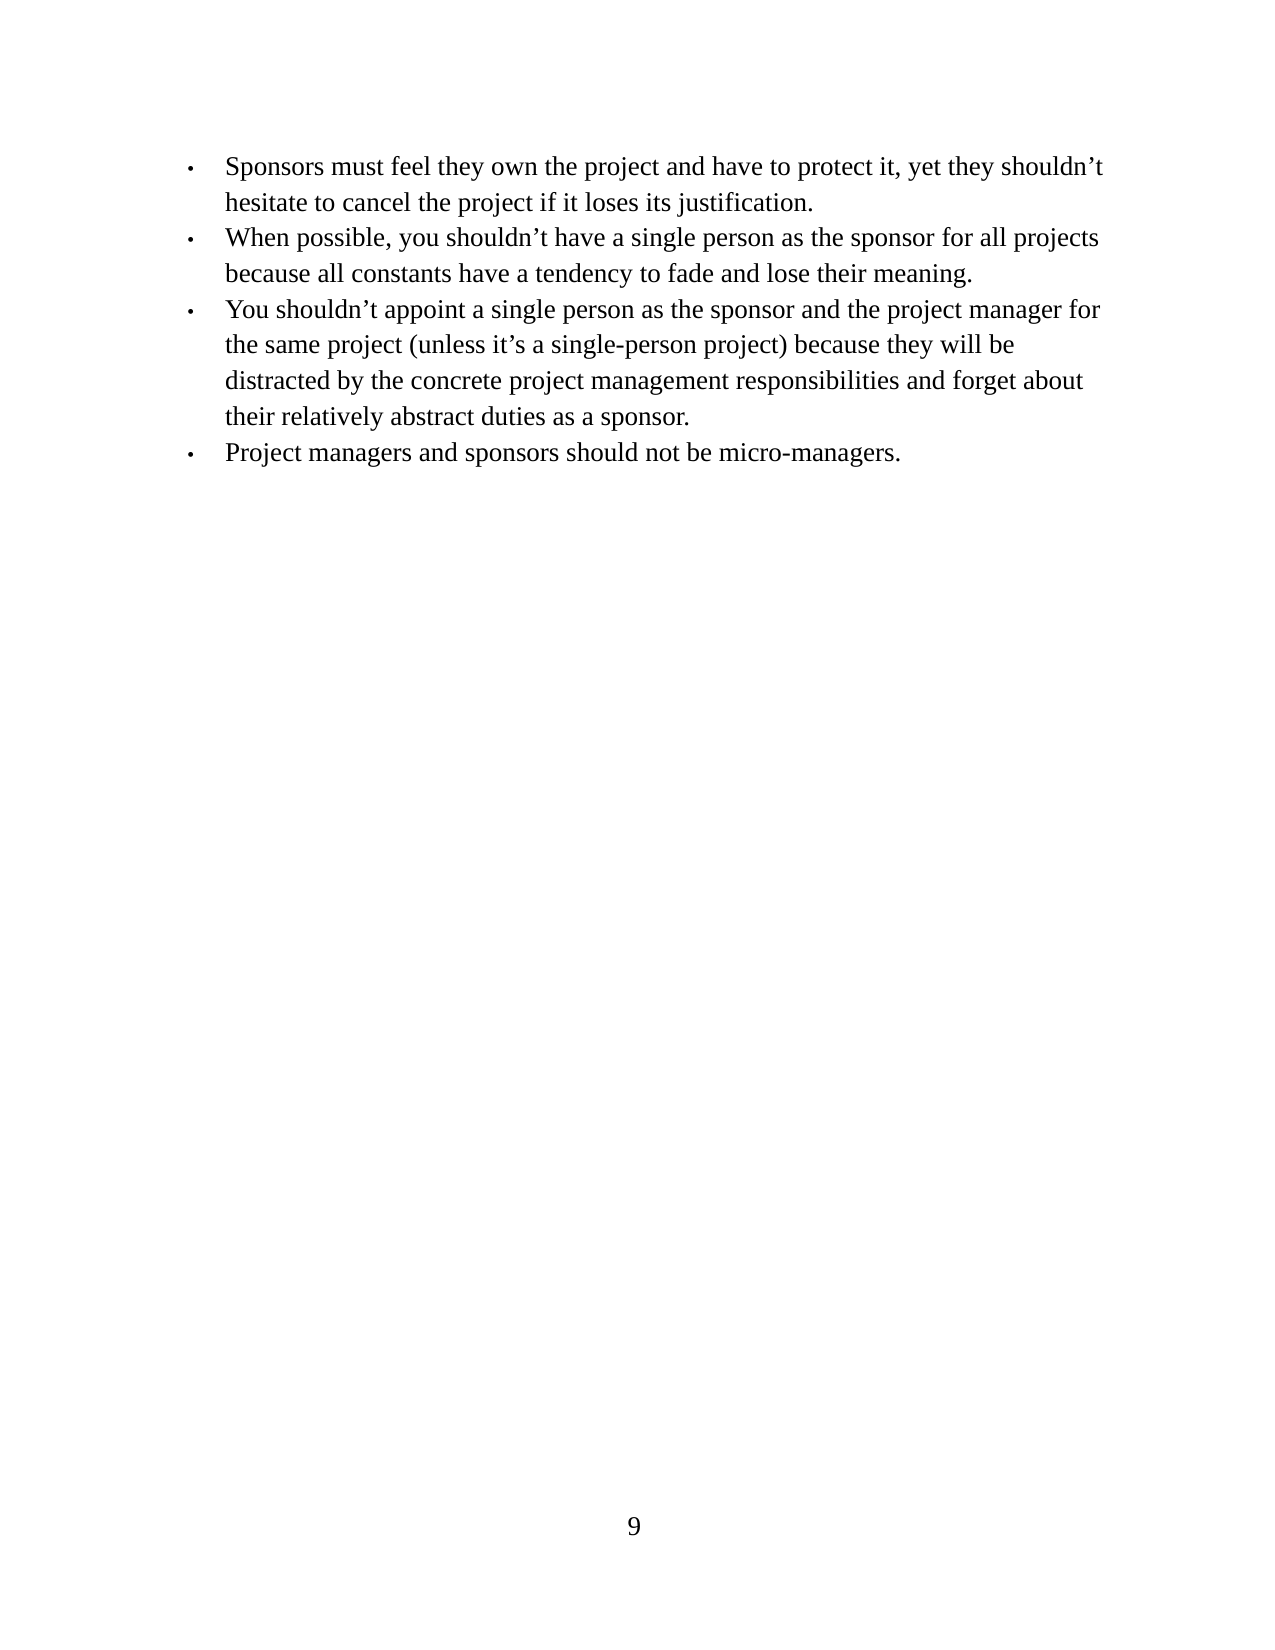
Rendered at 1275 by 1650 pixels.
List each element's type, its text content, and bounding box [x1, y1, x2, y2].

list Project managers and sponsors should not be micro-managers. [187, 436, 1125, 467]
list Sponsors must feel they own the project and have to protect it, yet they shouldn’t hesitate to cancel the project if it loses its justification. [187, 150, 1125, 217]
list When possible, you shouldn’t have a single person as the sponsor for all projects because all constants have a tendency to fade and lose their meaning. [187, 221, 1125, 288]
list You shouldn’t appoint a single person as the sponsor and the project manager for the same project (unless it’s a single-person project) because they will be distracted by the concrete project management responsibilities and forget about their relatively abstract duties as a sponsor. [187, 293, 1125, 431]
